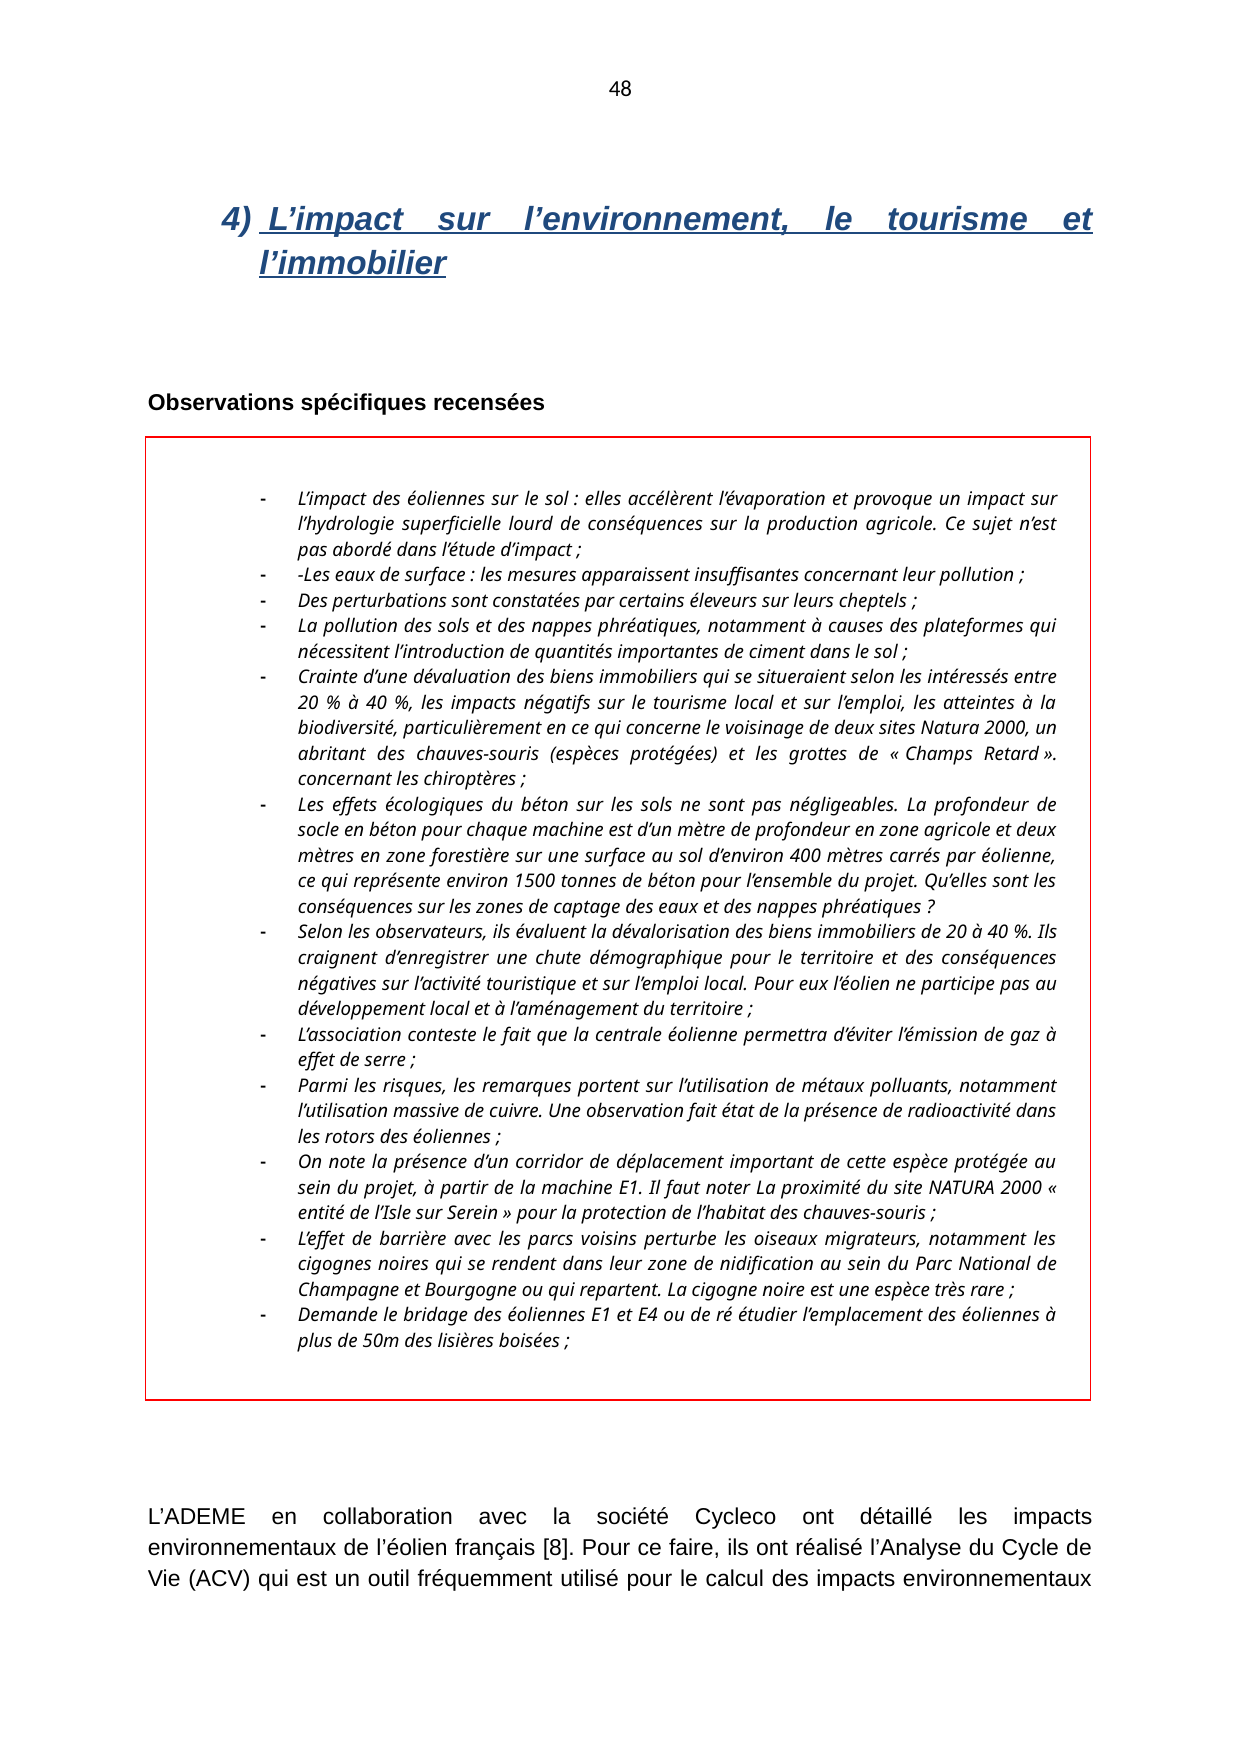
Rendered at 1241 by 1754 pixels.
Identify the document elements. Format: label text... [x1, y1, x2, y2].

table_header Observations spécifiques recensées [145, 389, 1090, 436]
subtitle L’impact sur l’environnement, le tourisme et l’immobilier [222, 199, 1093, 281]
table_cell L’impact des éoliennes sur le sol : elles accélèrent l’évaporation et provoque un impact sur l’hydrologie superficielle lourd de conséquences sur la production agricole. Ce sujet n’est pas abordé dans l’étude d’impact ; -Les eaux de surface : les mesures apparaissent insuffisantes concernant leur pollution ; Des perturbations sont constatées par certains éleveurs sur leurs cheptels ; La pollution des sols et des nappes phréatiques, notamment à causes des plateformes qui nécessitent l’introduction de quantités importantes de ciment dans le sol ; Crainte d’une dévaluation des biens immobiliers qui se situeraient selon les intéressés entre 20 % à 40 %, les impacts négatifs sur le tourisme local et sur l’emploi, les atteintes à la biodiversité, particulièrement en ce qui concerne le voisinage de deux sites Natura 2000, un abritant des chauves-souris (espèces protégées) et les grottes de « Champs Retard ». concernant les chiroptères ; Les effets écologiques du béton sur les sols ne sont pas négligeables. La profondeur de socle en béton pour chaque machine est d’un mètre de profondeur en zone agricole et deux mètres en zone forestière sur une surface au sol d’environ 400 mètres carrés par éolienne, ce qui représente environ 1500 tonnes de béton pour l’ensemble du projet. Qu’elles sont les conséquences sur les zones de captage des eaux et des nappes phréatiques ? Selon les observateurs, ils évaluent la dévalorisation des biens immobiliers de 20 à 40 %. Ils craignent d’enregistrer une chute démographique pour le territoire et des conséquences négatives sur l’activité touristique et sur l’emploi local. Pour eux l’éolien ne participe pas au développement local et à l’aménagement du territoire ; L’association conteste le fait que la centrale éolienne permettra d’éviter l’émission de gaz à effet de serre ; Parmi les risques, les remarques portent sur l’utilisation de métaux polluants, notamment l’utilisation massive de cuivre. Une observation fait état de la présence de radioactivité dans les rotors des éoliennes ; On note la présence d’un corridor de déplacement important de cette espèce protégée au sein du projet, à partir de la machine E1. Il faut noter La proximité du site NATURA 2000 « entité de l’Isle sur Serein » pour la protection de l’habitat des chauves-souris ; L’effet de barrière avec les parcs voisins perturbe les oiseaux migrateurs, notamment les cigognes noires qui se rendent dans leur zone de nidification au sein du Parc National de Champagne et Bourgogne ou qui repartent. La cigogne noire est une espèce très rare ; Demande le bridage des éoliennes E1 et E4 ou de ré étudier l’emplacement des éoliennes à plus de 50m des lisières boisées ; [146, 438, 1090, 1399]
text L’ADEME en collaboration avec la société Cycleco ont détaillé les impacts environnementaux de l’éolien français [8]. Pour ce faire, ils ont réalisé l’Analyse du Cycle de Vie (ACV) qui est un outil fréquemment utilisé pour le calcul des impacts environnementaux [148, 1503, 1093, 1591]
